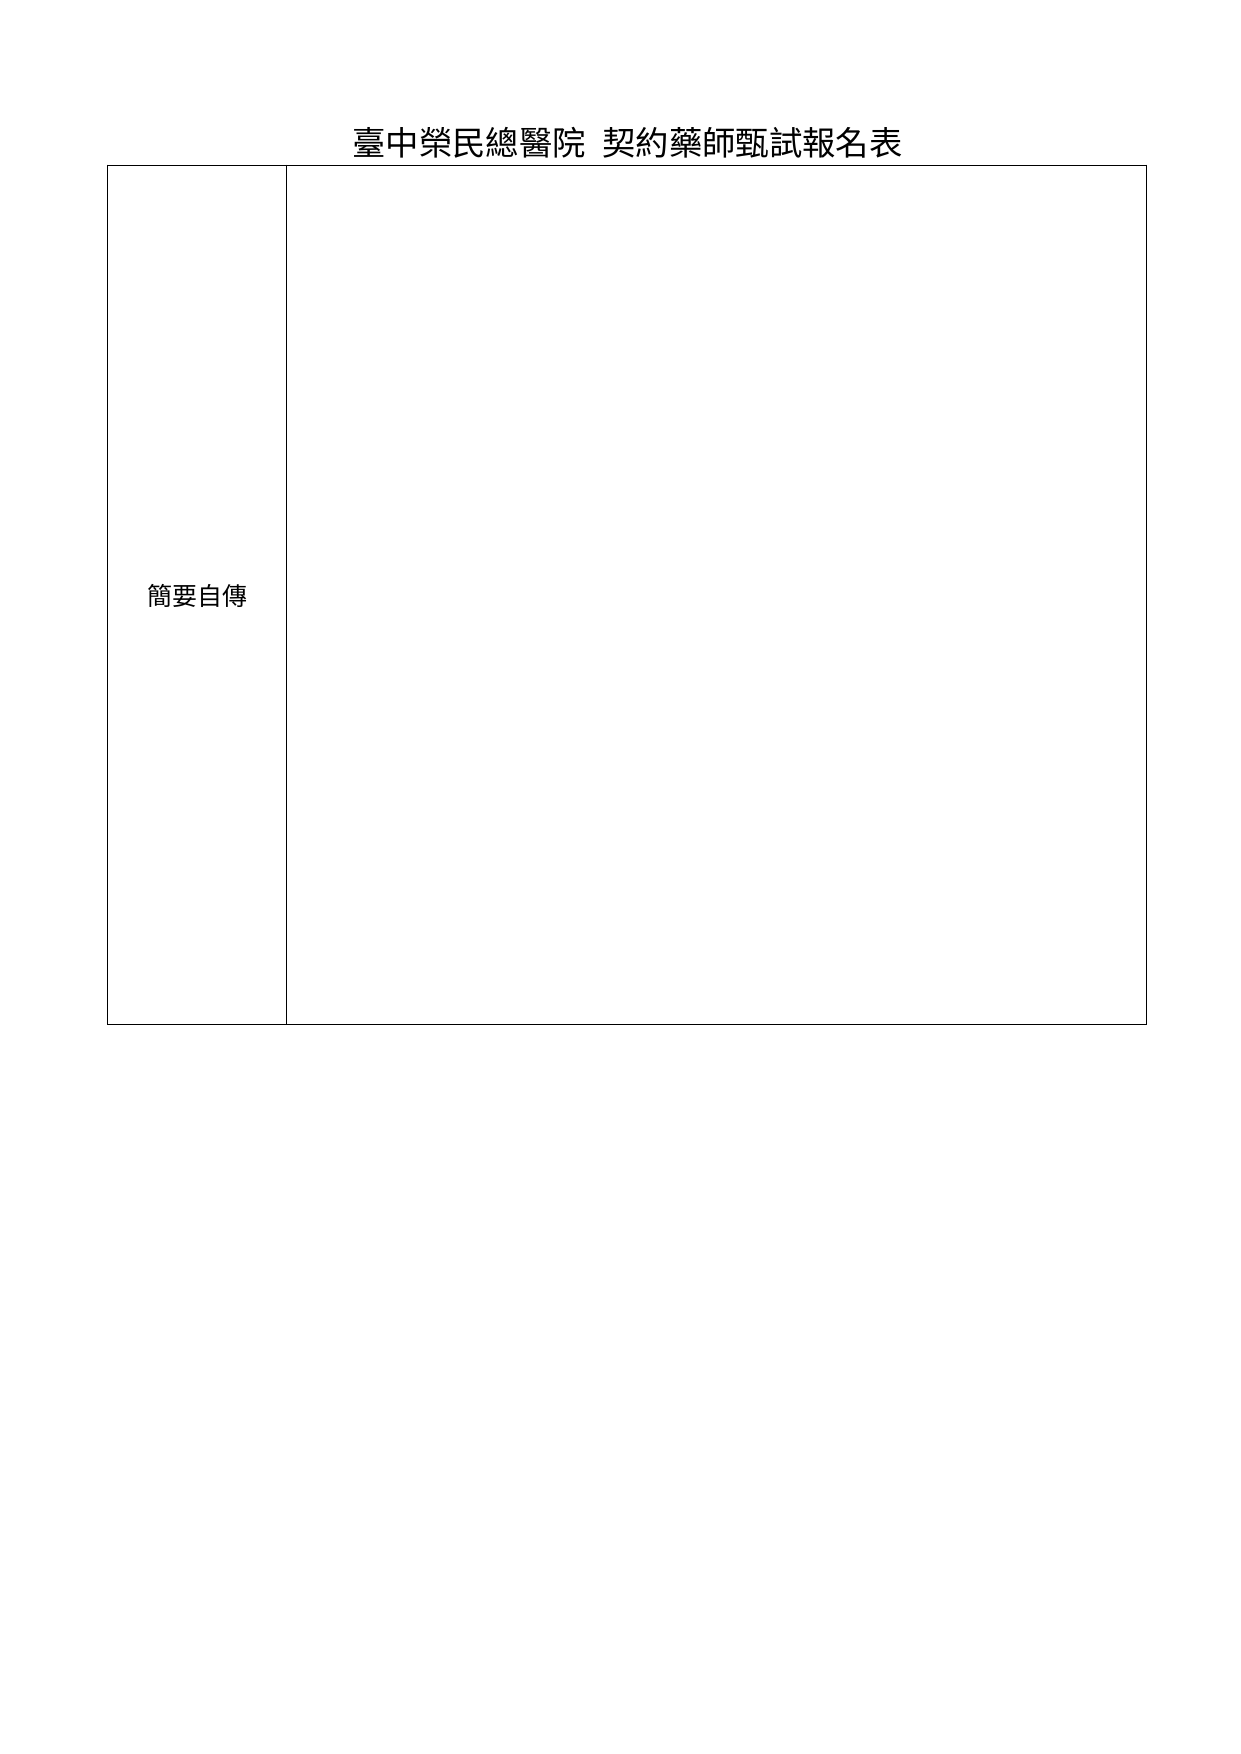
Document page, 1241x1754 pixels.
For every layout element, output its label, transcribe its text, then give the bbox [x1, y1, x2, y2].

table_cell [287, 166, 1146, 1024]
table_header 臺中榮民總醫院 契約藥師甄試報名表 [108, 127, 1147, 164]
table_cell 簡要自傳 [108, 166, 286, 1024]
